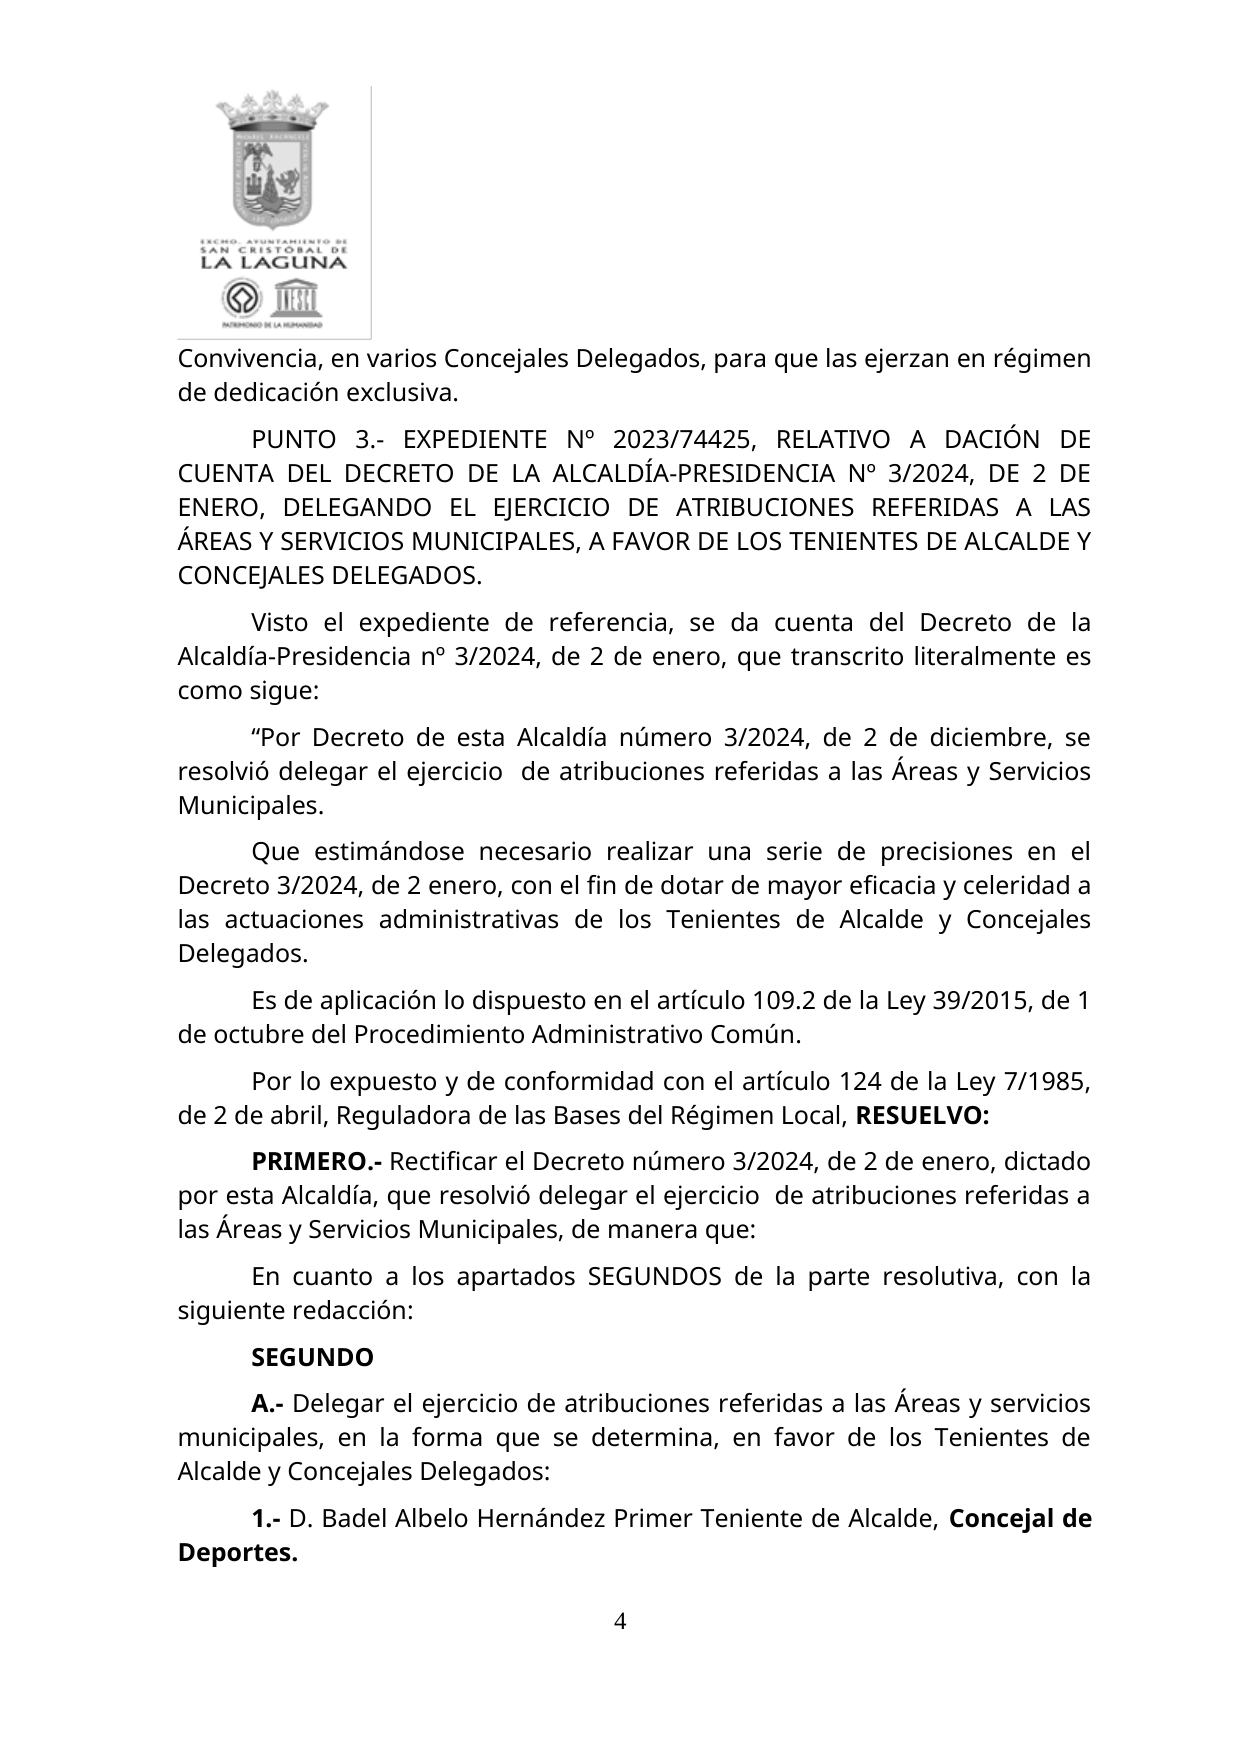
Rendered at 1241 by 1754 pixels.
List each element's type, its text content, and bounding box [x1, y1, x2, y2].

text Que estimándose necesario realizar una serie de precisiones en el Decreto 3/2024, de 2 enero, con el fin de dotar de mayor eficacia y celeridad a las actuaciones administrativas de los Tenientes de Alcalde y Concejales Delegados. [177, 834, 1093, 970]
text A.- Delegar el ejercicio de atribuciones referidas a las Áreas y servicios municipales, en la forma que se determina, en favor de los Tenientes de Alcalde y Concejales Delegados: [177, 1386, 1093, 1488]
text Es de aplicación lo dispuesto en el artículo 109.2 de la Ley 39/2015, de 1 de octubre del Procedimiento Administrativo Común. [177, 983, 1093, 1051]
text Por lo expuesto y de conformidad con el artículo 124 de la Ley 7/1985, de 2 de abril, Reguladora de las Bases del Régimen Local, RESUELVO: [177, 1063, 1093, 1131]
text Visto el expediente de referencia, se da cuenta del Decreto de la Alcaldía-Presidencia nº 3/2024, de 2 de enero, que transcrito literalmente es como sigue: [177, 604, 1093, 707]
text Convivencia, en varios Concejales Delegados, para que las ejerzan en régimen de dedicación exclusiva. [177, 341, 1093, 409]
text En cuanto a los apartados SEGUNDOS de la parte resolutiva, con la siguiente redacción: [177, 1258, 1093, 1327]
text SEGUNDO [177, 1339, 1093, 1373]
text PUNTO 3.- EXPEDIENTE Nº 2023/74425, RELATIVO A DACIÓN DE CUENTA DEL DECRETO DE LA ALCALDÍA-PRESIDENCIA Nº 3/2024, DE 2 DE ENERO, DELEGANDO EL EJERCICIO DE ATRIBUCIONES REFERIDAS A LAS ÁREAS Y SERVICIOS MUNICIPALES, A FAVOR DE LOS TENIENTES DE ALCALDE Y CONCEJALES DELEGADOS. [177, 422, 1093, 592]
text “Por Decreto de esta Alcaldía número 3/2024, de 2 de diciembre, se resolvió delegar el ejercicio de atribuciones referidas a las Áreas y Servicios Municipales. [177, 719, 1093, 821]
text PRIMERO.- Rectificar el Decreto número 3/2024, de 2 de enero, dictado por esta Alcaldía, que resolvió delegar el ejercicio de atribuciones referidas a las Áreas y Servicios Municipales, de manera que: [177, 1144, 1093, 1246]
text 1.- D. Badel Albelo Hernández Primer Teniente de Alcalde, Concejal de Deportes. [177, 1500, 1093, 1568]
